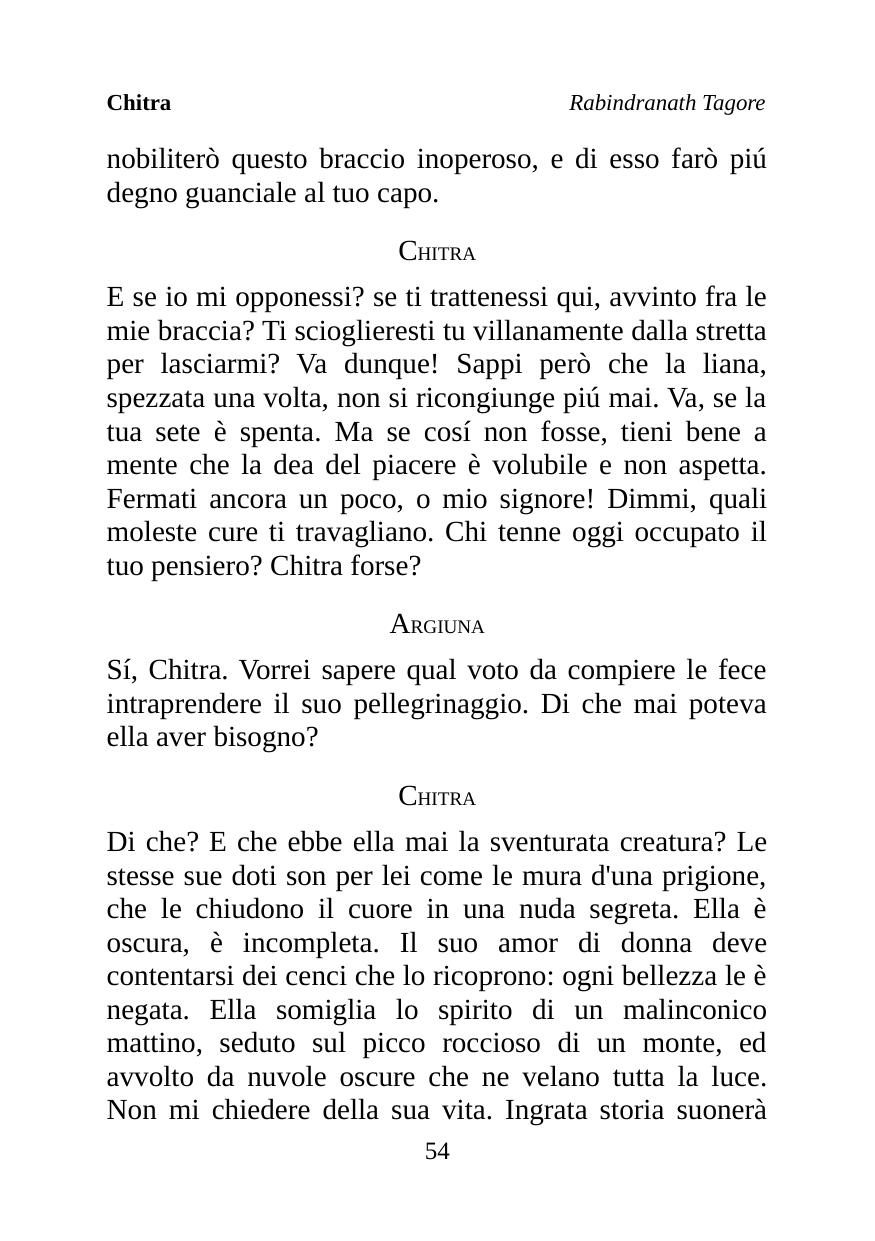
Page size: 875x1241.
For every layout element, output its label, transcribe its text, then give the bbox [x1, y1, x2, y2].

text Sí, Chitra. Vorrei sapere qual voto da compiere le fece intraprendere il suo pellegrinaggio. Di che mai poteva ella aver bisogno? [106, 652, 768, 753]
text E se io mi opponessi? se ti trattenessi qui, avvinto fra le mie braccia? Ti scioglieresti tu villanamente dalla stretta per lasciarmi? Va dunque! Sappi però che la liana, spezzata una volta, non si ricongiunge piú mai. Va, se la tua sete è spenta. Ma se cosí non fosse, tieni bene a mente che la dea del piacere è volubile e non aspetta. Fermati ancora un poco, o mio signore! Dimmi, quali moleste cure ti travagliano. Chi tenne oggi occupato il tuo pensiero? Chitra forse? [106, 279, 768, 581]
text Chitra [106, 233, 768, 267]
text nobiliterò questo braccio inoperoso, e di esso farò piú degno guanciale al tuo capo. [106, 141, 768, 208]
text Di che? E che ebbe ella mai la sventurata creatura? Le stesse sue doti son per lei come le mura d'una prigione, che le chiudono il cuore in una nuda segreta. Ella è oscura, è incompleta. Il suo amor di donna deve contentarsi dei cenci che lo ricoprono: ogni bellezza le è negata. Ella somiglia lo spirito di un malinconico mattino, seduto sul picco roccioso di un monte, ed avvolto da nuvole oscure che ne velano tutta la luce. Non mi chiedere della sua vita. Ingrata storia suonerà [106, 824, 768, 1126]
text Argiuna [106, 606, 768, 640]
text Chitra [106, 778, 768, 812]
